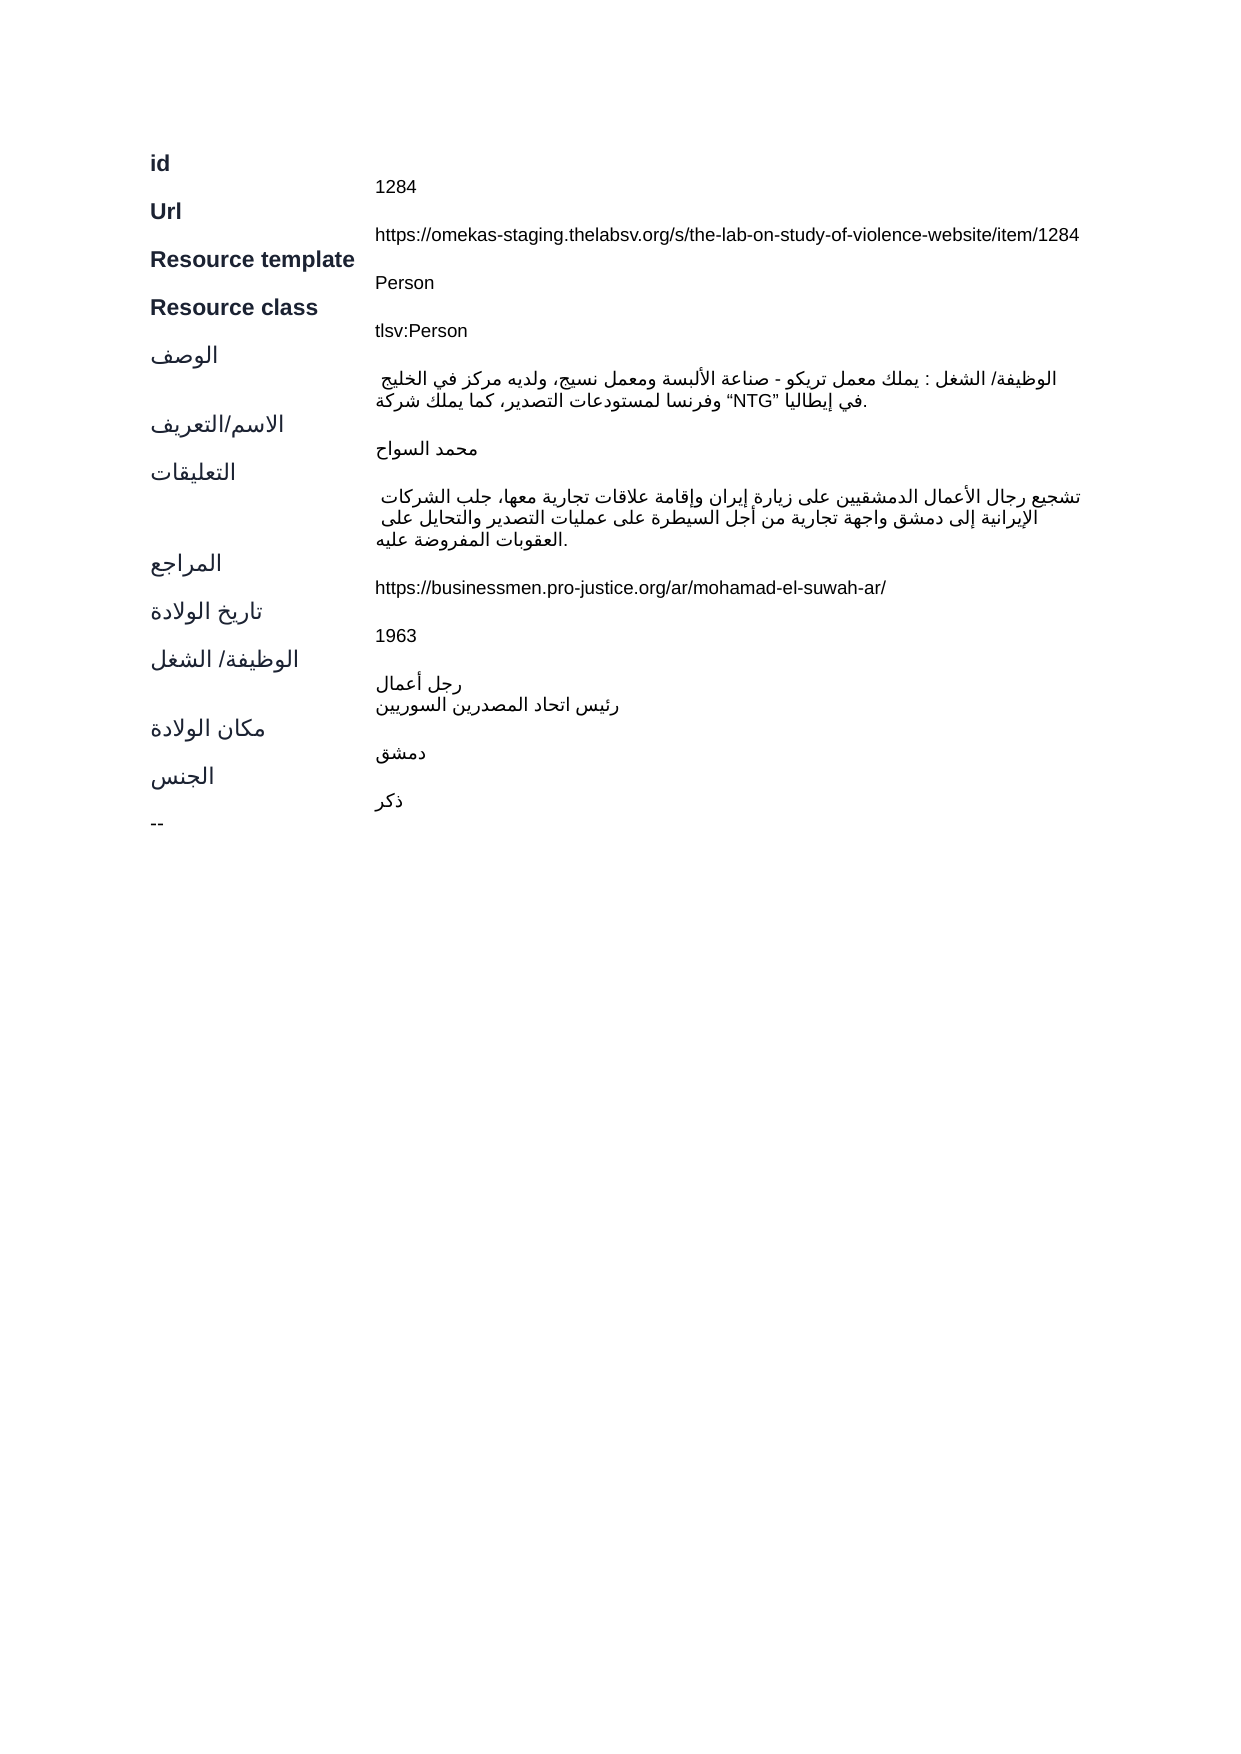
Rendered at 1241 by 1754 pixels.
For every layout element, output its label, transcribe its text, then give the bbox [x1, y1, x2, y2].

text ذكر [375, 790, 1090, 811]
text الاسم/التعريف [150, 411, 1090, 437]
text الوصف [150, 342, 1090, 368]
text https://omekas-staging.thelabsv.org/s/the-lab-on-study-of-violence-website/item/1284 [375, 224, 1090, 246]
text الوظيفة/ الشغل : يملك معمل تريكو - صناعة الألبسة ومعمل نسيج، ولديه مركز في الخليج وفرنسا لمستودعات التصدير، كما يملك شركة “NTG” في إيطاليا. [375, 368, 1090, 411]
text Resource template [150, 246, 1090, 272]
text تشجيع رجال الأعمال الدمشقيين على زيارة إيران وإقامة علاقات تجارية معها، جلب الشركات الإيرانية إلى دمشق واجهة تجارية من أجل السيطرة على عمليات التصدير والتحايل على العقوبات المفروضة عليه. [375, 485, 1090, 550]
text محمد السواح [375, 437, 1090, 459]
text المراجع [150, 550, 1090, 576]
text Resource class [150, 294, 1090, 320]
text التعليقات [150, 459, 1090, 485]
text الجنس [150, 763, 1090, 790]
text Url [150, 198, 1090, 224]
text 1963 [375, 624, 1090, 646]
text دمشق [375, 742, 1090, 763]
text رجل أعمال [375, 672, 1090, 694]
text تاريخ الولادة [150, 598, 1090, 624]
text https://businessmen.pro-justice.org/ar/mohamad-el-suwah-ar/ [375, 576, 1090, 598]
text مكان الولادة [150, 715, 1090, 742]
text Person [375, 272, 1090, 294]
text tlsv:Person [375, 320, 1090, 342]
text -- [150, 811, 1090, 835]
text الوظيفة/ الشغل [150, 646, 1090, 672]
text id [150, 150, 1090, 176]
text رئيس اتحاد المصدرين السوريين [375, 694, 1090, 715]
text 1284 [375, 176, 1090, 198]
